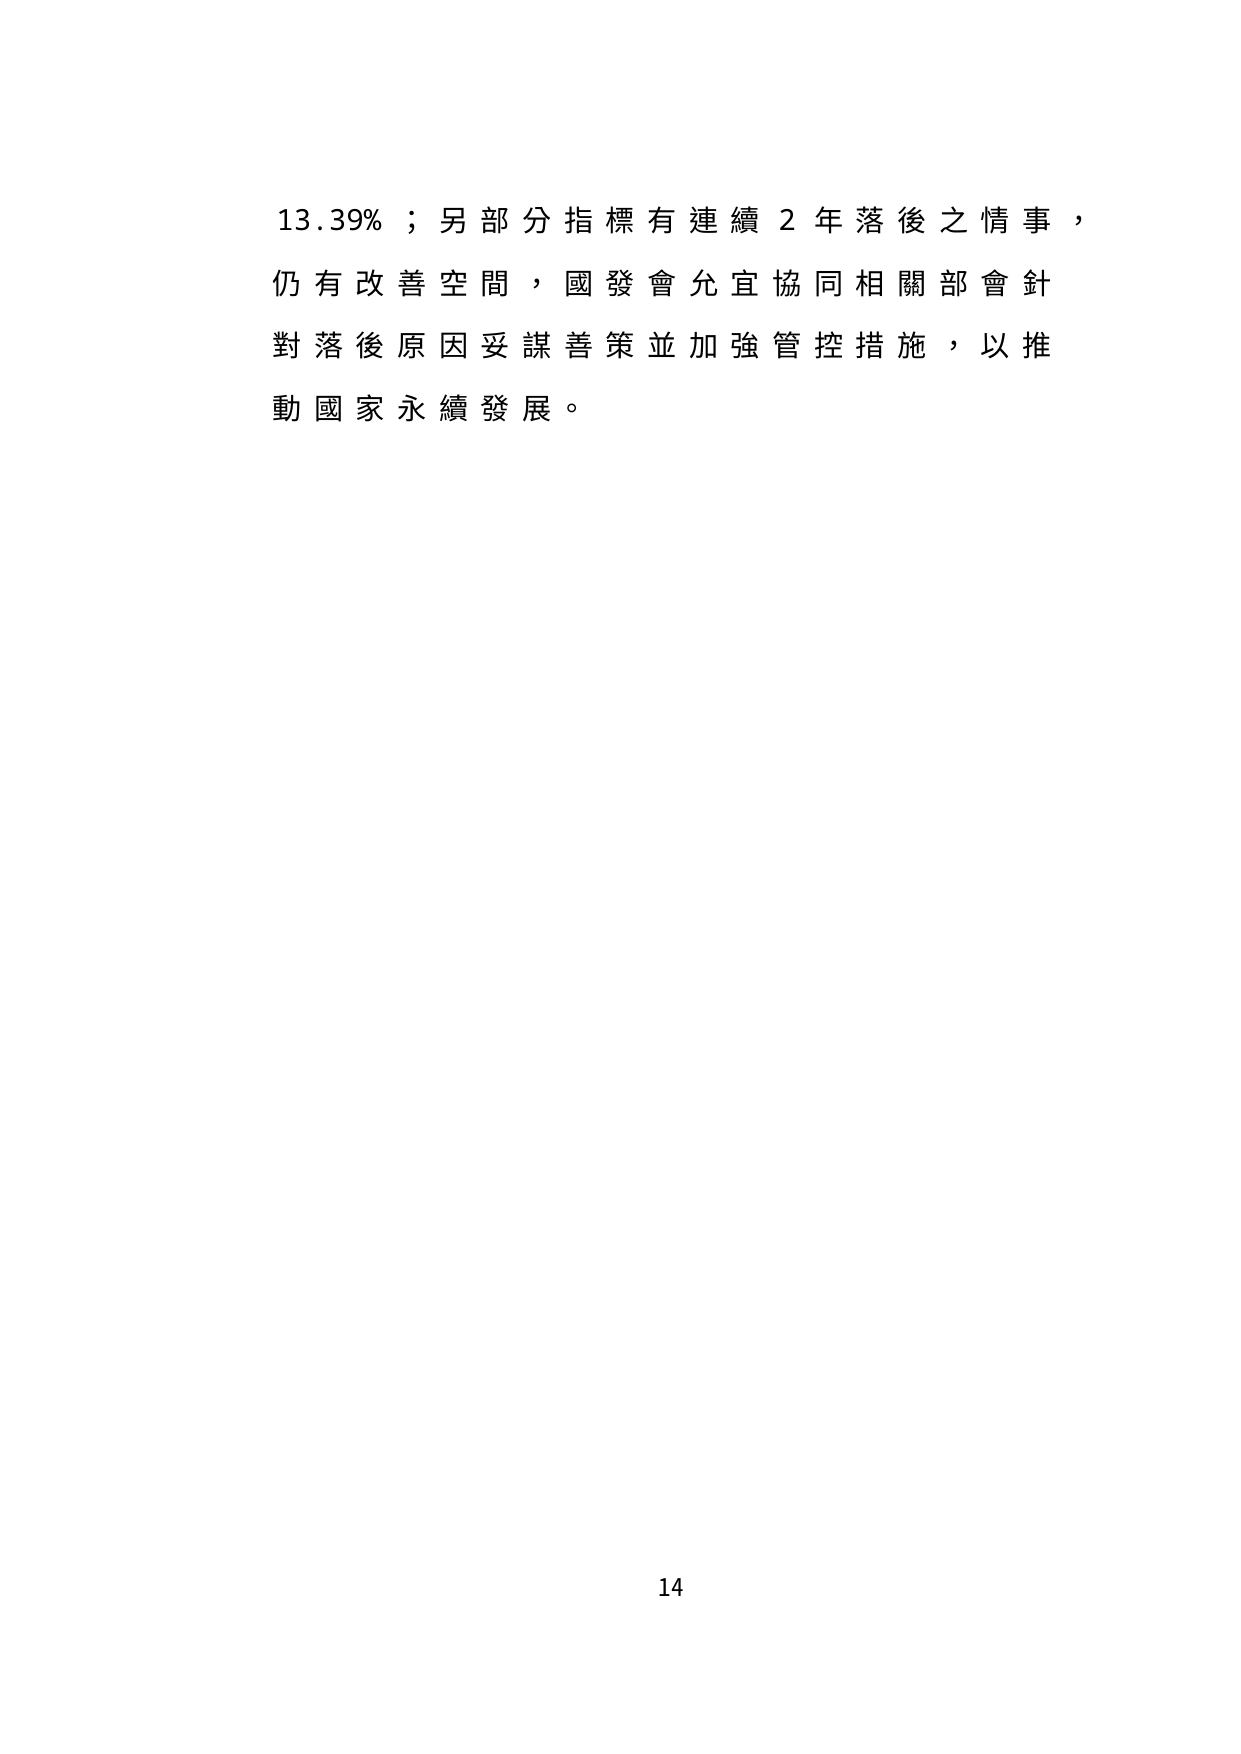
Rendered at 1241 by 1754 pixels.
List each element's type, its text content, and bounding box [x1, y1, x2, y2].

text 綜上，據永續會110年8月提出之「109年臺灣永續發展目標年度總檢討報告」，109年達成率較108年低，其中336項對應指標有242項指標符合進度，達成率為72.02%，餘49項指標未達統計週期(14.59%)外，另45項指標未達進度，占整體指標13.39%；另部分指標有連續2年落後之情事，仍有改善空間，國發會允宜協同相關部會針對落後原因妥謀善策並加強管控措施，以推動國家永續發展。 [242, 177, 1058, 427]
